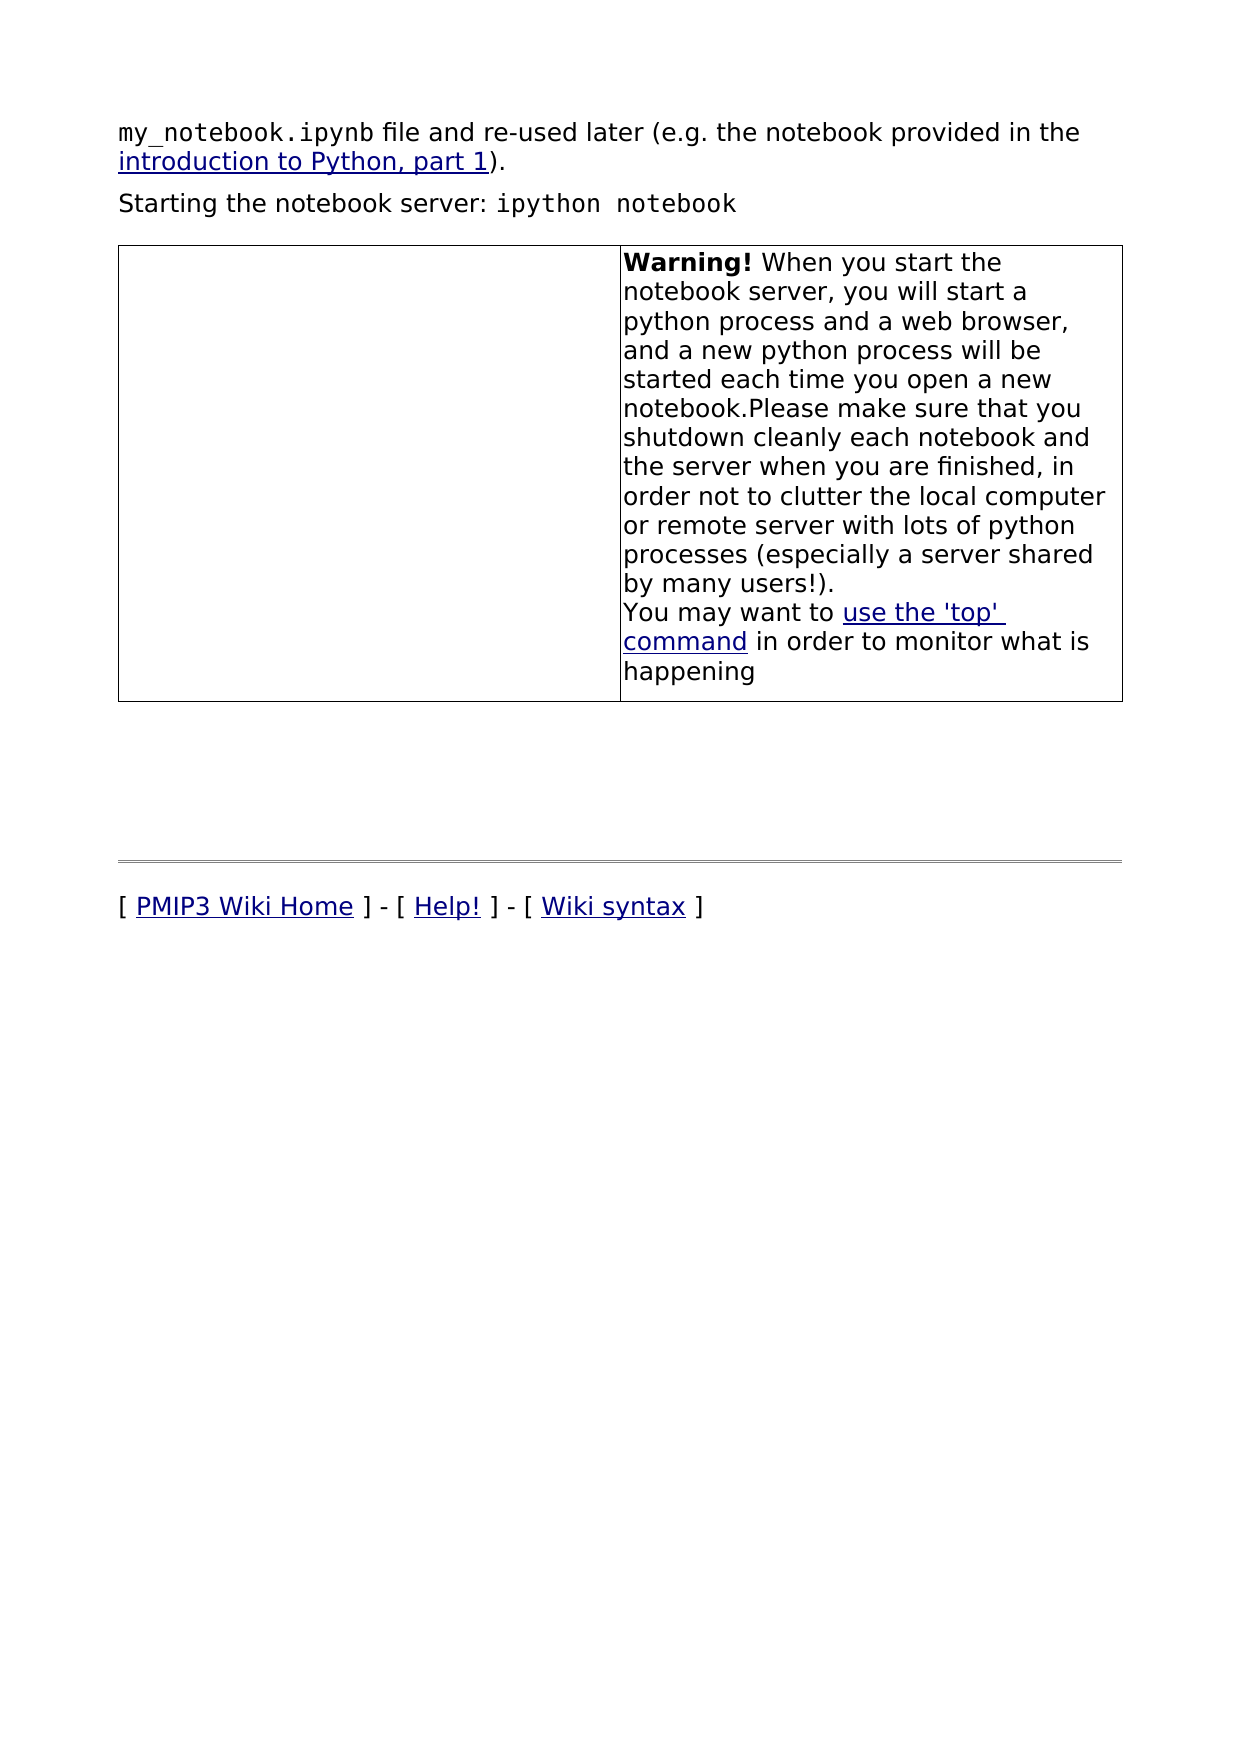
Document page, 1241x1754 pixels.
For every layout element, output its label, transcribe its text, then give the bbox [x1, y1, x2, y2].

table_header Warning! When you start the notebook server, you will start a python process and a web browser, and a new python process will be started each time you open a new notebook.Please make sure that you shutdown cleanly each notebook and the server when you are finished, in order not to clutter the local computer or remote server with lots of python processes (especially a server shared by many users!). You may want to use the 'top' command in order to monitor what is happening [621, 246, 1122, 701]
text [ PMIP3 Wiki Home ] - [ Help! ] - [ Wiki syntax ] [118, 892, 1122, 921]
text Starting the notebook server: ipython notebook [118, 189, 1122, 218]
text my_notebook.ipynb file and re-used later (e.g. the notebook provided in the introduction to Python, part 1). [118, 118, 1122, 176]
table_header [119, 246, 620, 701]
